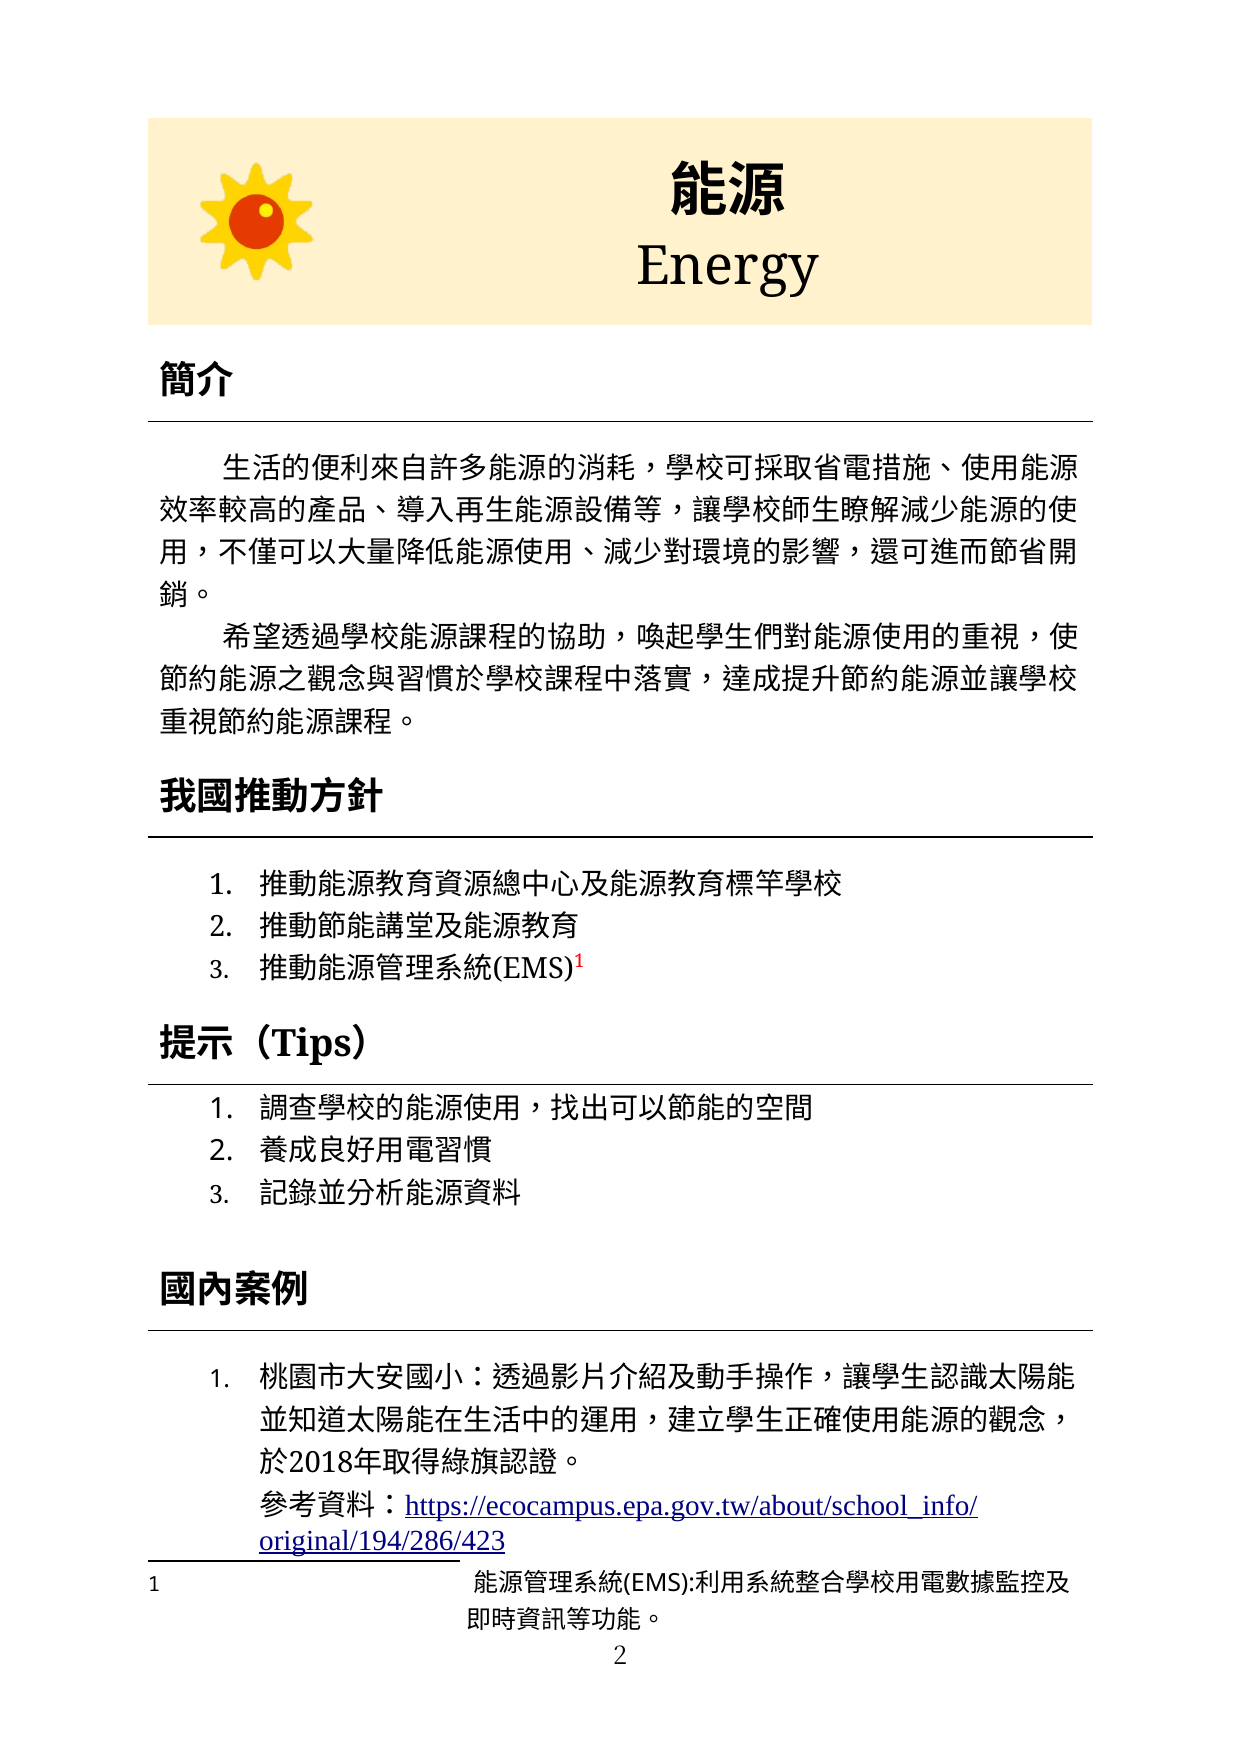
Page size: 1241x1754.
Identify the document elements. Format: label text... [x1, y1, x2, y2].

table_cell 桃園市大安國小：透過影片介紹及動手操作，讓學生認識太陽能並知道太陽能在生活中的運用，建立學生正確使用能源的觀念，於2018年取得綠旗認證。 參考資料：https://ecocampus.epa.gov.tw/about/school_info/original/194/286/423 桃園市觀音國小：透過新聞報導分享、相關影片分享及討論的方式，讓學生了解能源的重要性，於2021年取綠旗認證。 參考資料：https://ecocampus.epa.gov.tw/about/school_info/original/411/49 [148, 1360, 1092, 1557]
table_header [148, 118, 362, 325]
table_cell 簡介 [148, 325, 1092, 394]
table_header 能源 Energy [362, 118, 1092, 325]
